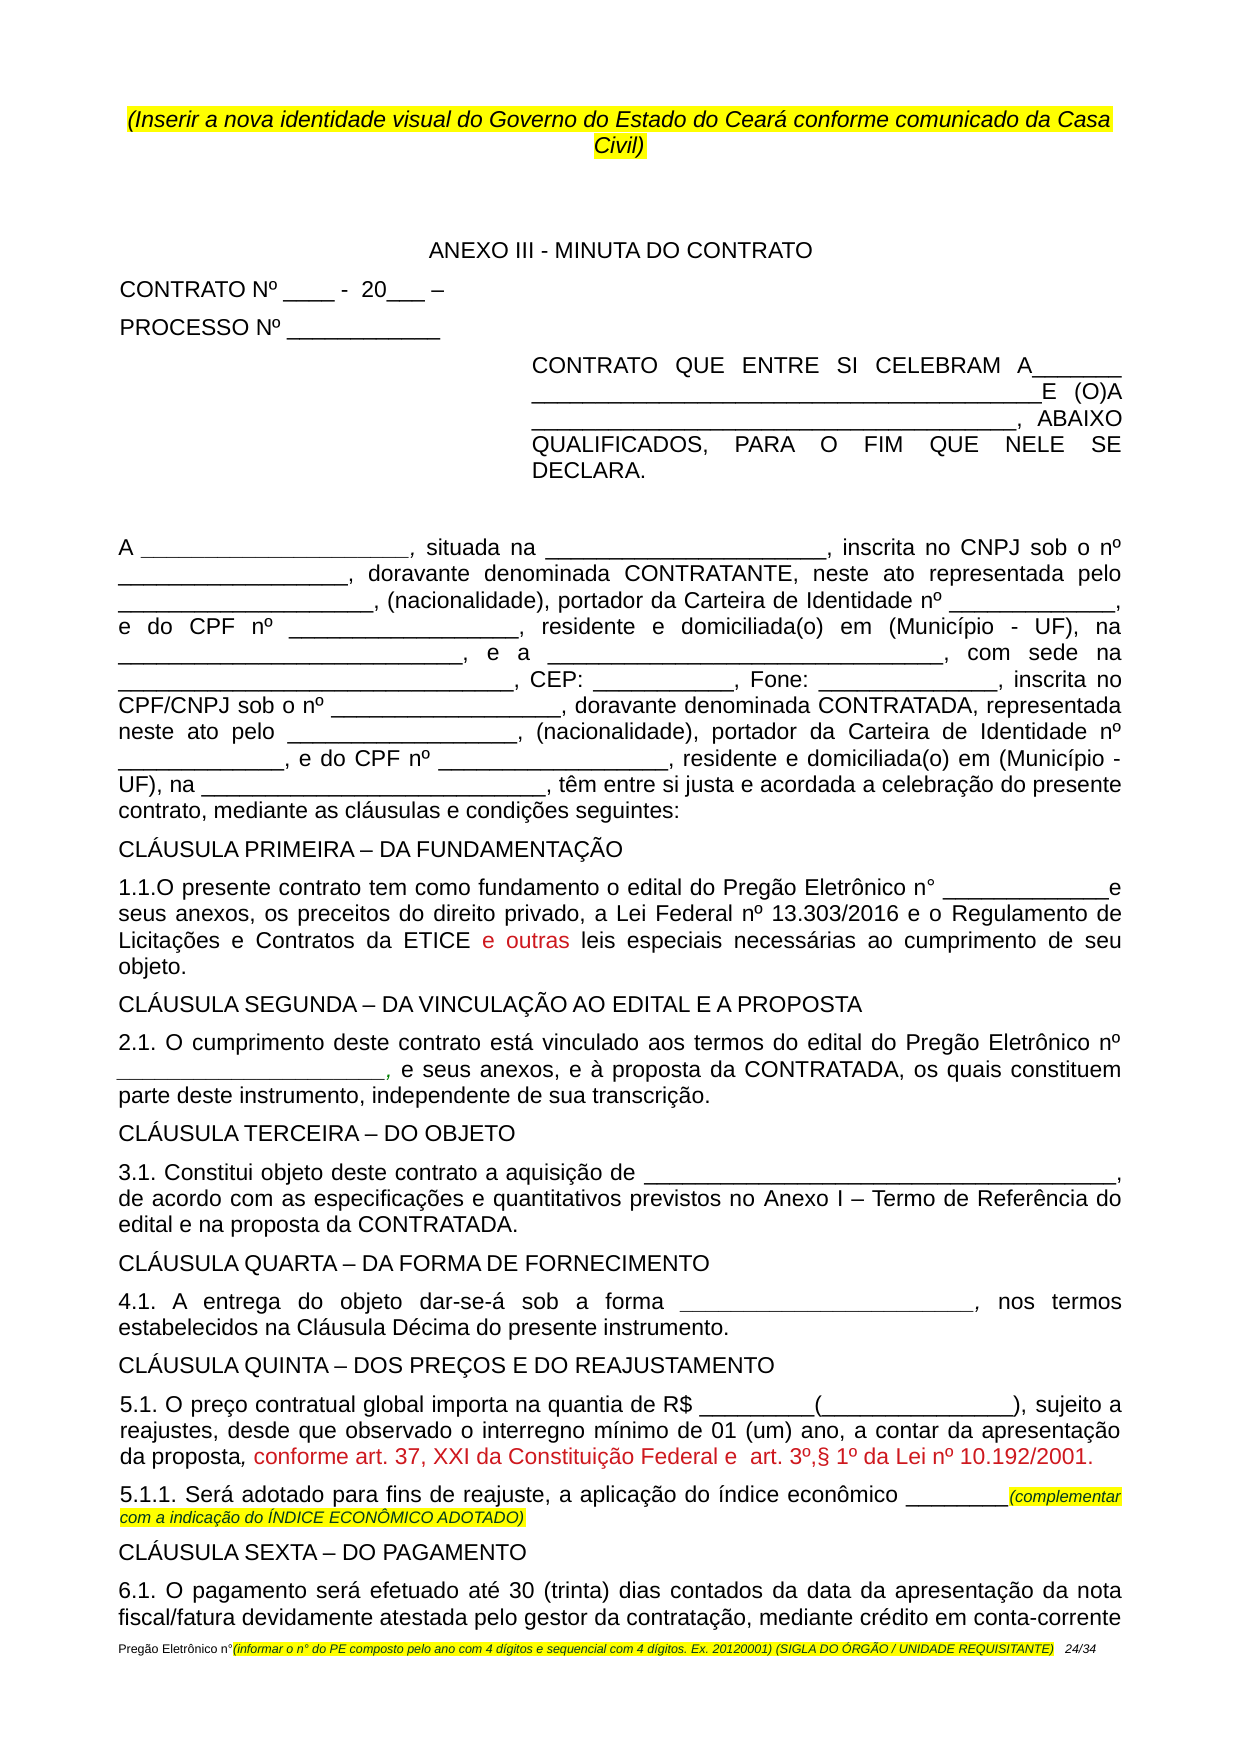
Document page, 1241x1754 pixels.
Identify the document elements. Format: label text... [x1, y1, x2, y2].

text 6.1. O pagamento será efetuado até 30 (trinta) dias contados da data da apresentação da nota fiscal/fatura devidamente atestada pelo gestor da contratação, mediante crédito em conta-corrente [118, 1577, 1122, 1630]
text 3.1. Constitui objeto deste contrato a aquisição de _____________________________________, de acordo com as especificações e quantitativos previstos no Anexo I – Termo de Referência do edital e na proposta da CONTRATADA. [118, 1158, 1122, 1238]
text CLÁUSULA SEXTA – DO PAGAMENTO [118, 1539, 1122, 1565]
text CONTRATO Nº ____ - 20___ – [119, 276, 1122, 302]
text 5.1. O preço contratual global importa na quantia de R$ _________(_______________), sujeito a reajustes, desde que observado o interregno mínimo de 01 (um) ano, a contar da apresentação da proposta, conforme art. 37, XXI da Constituição Federal e art. 3º,§ 1º da Lei nº 10.192/2001. [119, 1391, 1122, 1469]
text CLÁUSULA TERCEIRA – DO OBJETO [118, 1120, 1122, 1147]
text 4.1. A entrega do objeto dar-se-á sob a forma _______________________, nos termos estabelecidos na Cláusula Décima do presente instrumento. [118, 1288, 1122, 1340]
text CLÁUSULA SEGUNDA – DA VINCULAÇÃO AO EDITAL E A PROPOSTA [118, 991, 1122, 1017]
text CONTRATO QUE ENTRE SI CELEBRAM A_______ ________________________________________E (O)A ______________________________________, ABAIXO QUALIFICADOS, PARA O FIM QUE NELE SE DECLARA. [532, 352, 1122, 484]
text 2.1. O cumprimento deste contrato está vinculado aos termos do edital do Pregão Eletrônico nº _____________________, e seus anexos, e à proposta da CONTRATADA, os quais constituem parte deste instrumento, independente de sua transcrição. [118, 1029, 1122, 1108]
text ANEXO III - MINUTA DO CONTRATO [119, 237, 1122, 264]
text 5.1.1. Será adotado para fins de reajuste, a aplicação do índice econômico ________(complementar com a indicação do ÍNDICE ECONÔMICO ADOTADO) [119, 1481, 1122, 1527]
text 1.1.O presente contrato tem como fundamento o edital do Pregão Eletrônico n° _____________e seus anexos, os preceitos do direito privado, a Lei Federal nº 13.303/2016 e o Regulamento de Licitações e Contratos da ETICE e outras leis especiais necessárias ao cumprimento de seu objeto. [118, 874, 1122, 979]
text A _____________________, situada na ______________________, inscrita no CNPJ sob o nº __________________, doravante denominada CONTRATANTE, neste ato representada pelo ____________________, (nacionalidade), portador da Carteira de Identidade nº _____________, e do CPF nº __________________, residente e domiciliada(o) em (Município - UF), na ___________________________, e a _______________________________, com sede na _______________________________, CEP: ___________, Fone: ______________, inscrita no CPF/CNPJ sob o nº __________________, doravante denominada CONTRATADA, representada neste ato pelo __________________, (nacionalidade), portador da Carteira de Identidade nº _____________, e do CPF nº __________________, residente e domiciliada(o) em (Município - UF), na ___________________________, têm entre si justa e acordada a celebração do presente contrato, mediante as cláusulas e condições seguintes: [118, 534, 1122, 824]
text CLÁUSULA QUARTA – DA FORMA DE FORNECIMENTO [118, 1249, 1122, 1276]
text CLÁUSULA QUINTA – DOS PREÇOS E DO REAJUSTAMENTO [118, 1352, 1122, 1379]
text CLÁUSULA PRIMEIRA – DA FUNDAMENTAÇÃO [118, 836, 1122, 862]
text PROCESSO Nº ____________ [119, 314, 1122, 340]
